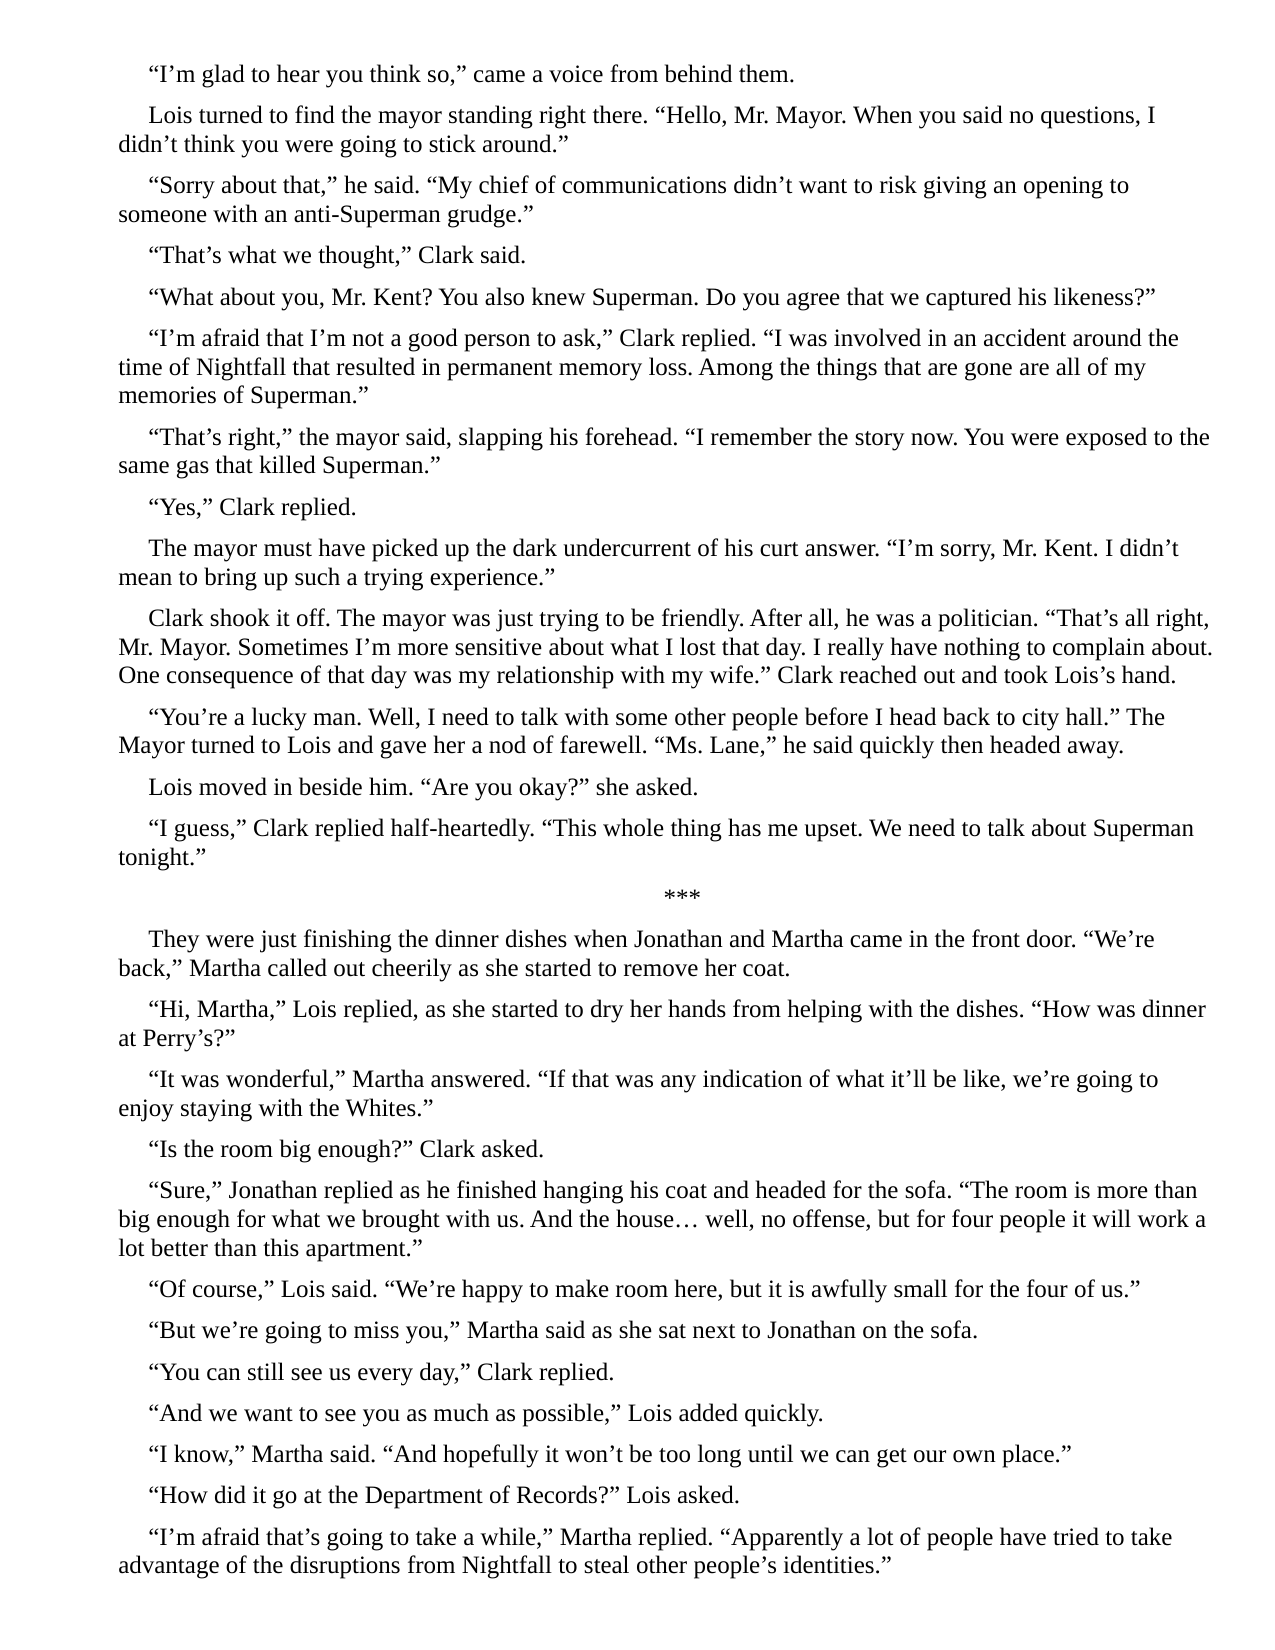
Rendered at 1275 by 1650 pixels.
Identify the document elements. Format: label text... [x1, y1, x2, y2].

text “Sure,” Jonathan replied as he finished hanging his coat and headed for the sofa. “The room is more than big enough for what we brought with us. And the house… well, no offense, but for four people it will work a lot better than this apartment.” [118, 1175, 1216, 1262]
text “I’m glad to hear you think so,” came a voice from behind them. [118, 59, 1216, 88]
text Lois turned to find the mayor standing right there. “Hello, Mr. Mayor. When you said no questions, I didn’t think you were going to stick around.” [118, 100, 1216, 158]
text “Hi, Martha,” Lois replied, as she started to dry her hands from helping with the dishes. “How was dinner at Perry’s?” [118, 994, 1216, 1052]
text “How did it go at the Department of Records?” Lois asked. [118, 1480, 1216, 1509]
text “That’s what we thought,” Clark said. [118, 240, 1216, 269]
text “I’m afraid that I’m not a good person to ask,” Clark replied. “I was involved in an accident around the time of Nightfall that resulted in permanent memory loss. Among the things that are gone are all of my memories of Superman.” [118, 323, 1216, 409]
text “I know,” Martha said. “And hopefully it won’t be too long until we can get our own place.” [118, 1439, 1216, 1468]
text “It was wonderful,” Martha answered. “If that was any indication of what it’ll be like, we’re going to enjoy staying with the Whites.” [118, 1064, 1216, 1122]
text They were just finishing the dinner dishes when Jonathan and Martha came in the front door. “We’re back,” Martha called out cheerily as she started to remove her coat. [118, 924, 1216, 982]
text “Of course,” Lois said. “We’re happy to make room here, but it is awfully small for the four of us.” [118, 1274, 1216, 1303]
text “I’m afraid that’s going to take a while,” Martha replied. “Apparently a lot of people have tried to take advantage of the disruptions from Nightfall to steal other people’s identities.” [118, 1522, 1216, 1579]
text Lois moved in beside him. “Are you okay?” she asked. [118, 772, 1216, 800]
text “You can still see us every day,” Clark replied. [118, 1357, 1216, 1385]
text “You’re a lucky man. Well, I need to talk with some other people before I head back to city hall.” The Mayor turned to Lois and gave her a nod of farewell. “Ms. Lane,” he said quickly then headed away. [118, 702, 1216, 759]
text “I guess,” Clark replied half-heartedly. “This whole thing has me upset. We need to talk about Superman tonight.” [118, 813, 1216, 870]
text *** [118, 883, 1216, 912]
text “Is the room big enough?” Clark asked. [118, 1134, 1216, 1163]
text The mayor must have picked up the dark undercurrent of his curt answer. “I’m sorry, Mr. Kent. I didn’t mean to bring up such a trying experience.” [118, 533, 1216, 590]
text “That’s right,” the mayor said, slapping his forehead. “I remember the story now. You were exposed to the same gas that killed Superman.” [118, 422, 1216, 479]
text “But we’re going to miss you,” Martha said as she sat next to Jonathan on the sofa. [118, 1315, 1216, 1344]
text “Sorry about that,” he said. “My chief of communications didn’t want to risk giving an opening to someone with an anti-Superman grudge.” [118, 170, 1216, 228]
text “What about you, Mr. Kent? You also knew Superman. Do you agree that we captured his likeness?” [118, 282, 1216, 310]
text Clark shook it off. The mayor was just trying to be friendly. After all, he was a politician. “That’s all right, Mr. Mayor. Sometimes I’m more sensitive about what I lost that day. I really have nothing to complain about. One consequence of that day was my relationship with my wife.” Clark reached out and took Lois’s hand. [118, 603, 1216, 689]
text “Yes,” Clark replied. [118, 492, 1216, 520]
text “And we want to see you as much as possible,” Lois added quickly. [118, 1398, 1216, 1427]
